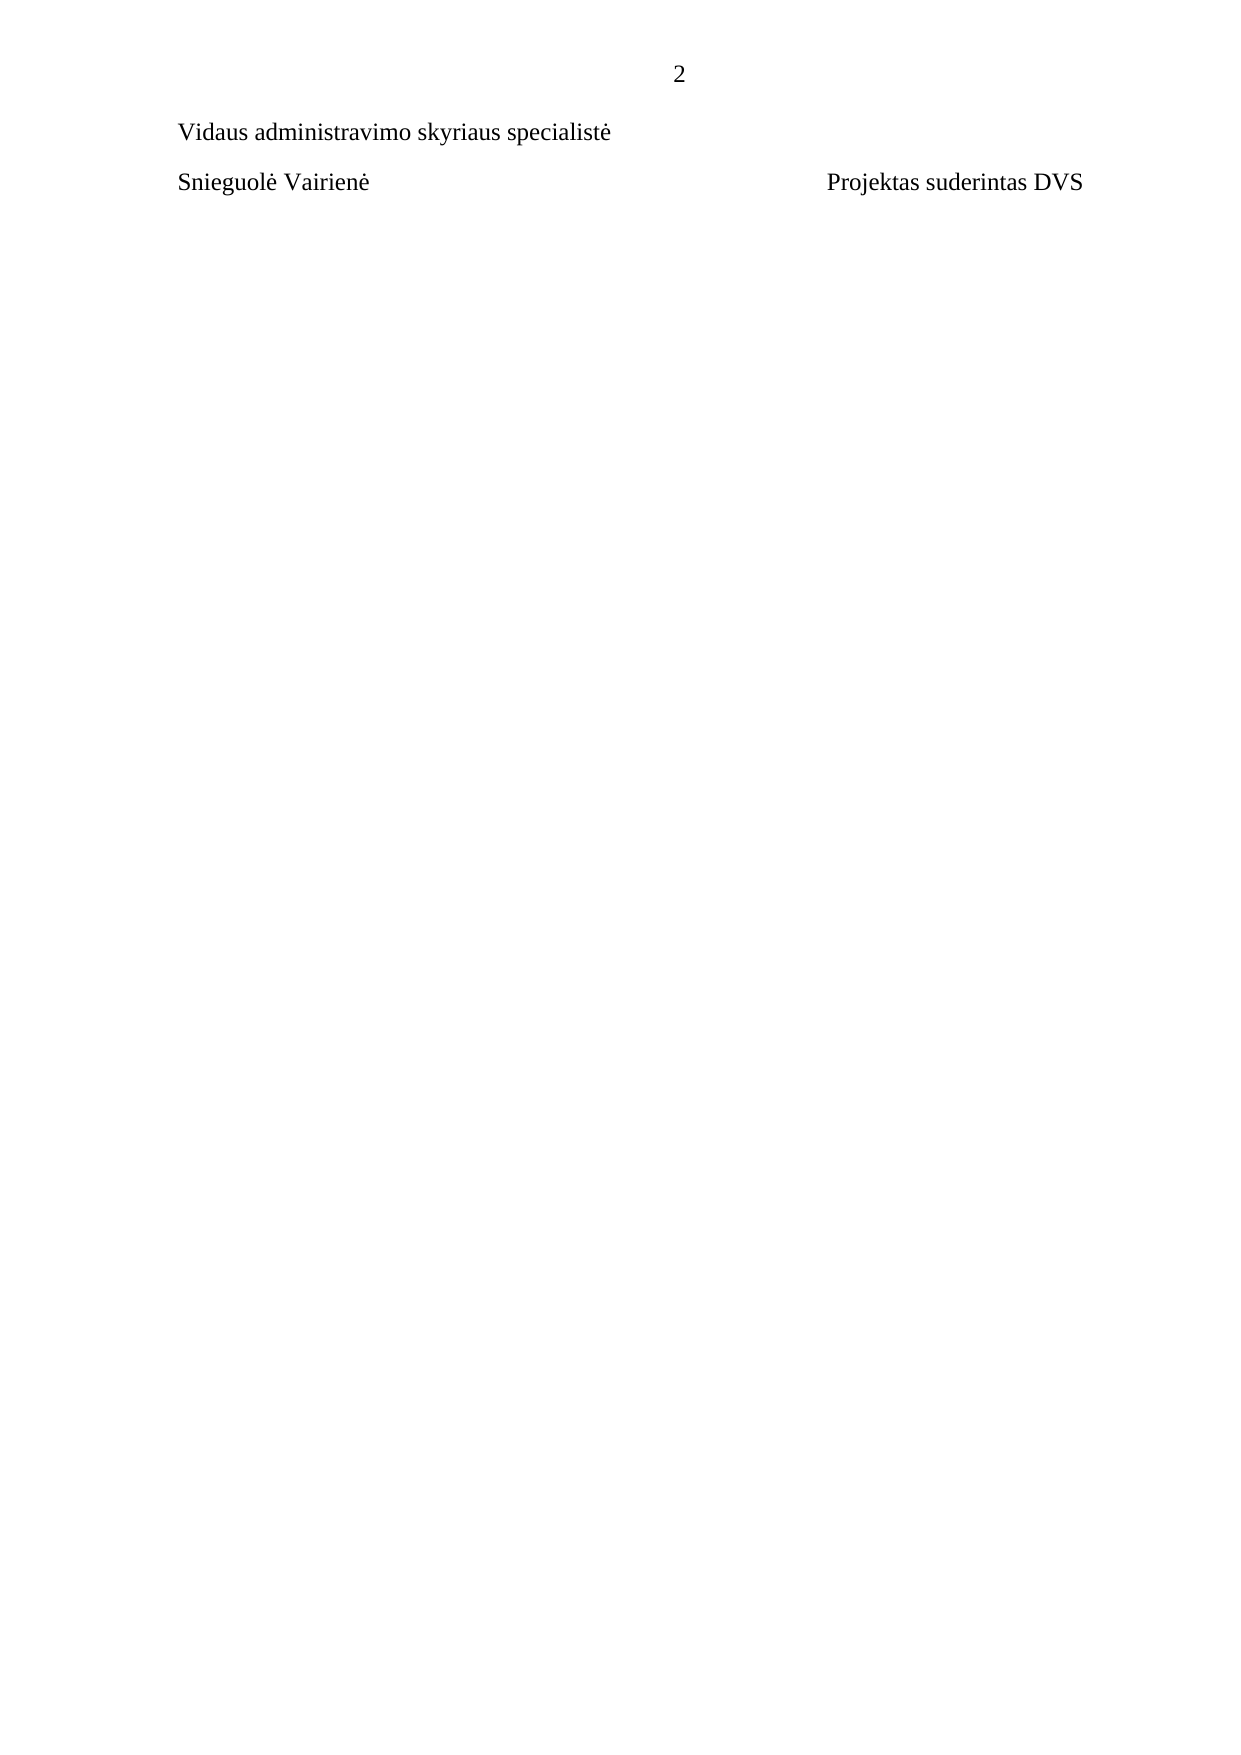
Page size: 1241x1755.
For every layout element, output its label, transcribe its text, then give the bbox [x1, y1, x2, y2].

text Snieguolė Vairienė Projektas suderintas DVS [177, 167, 1181, 196]
text Vidaus administravimo skyriaus specialistė [177, 117, 1181, 145]
